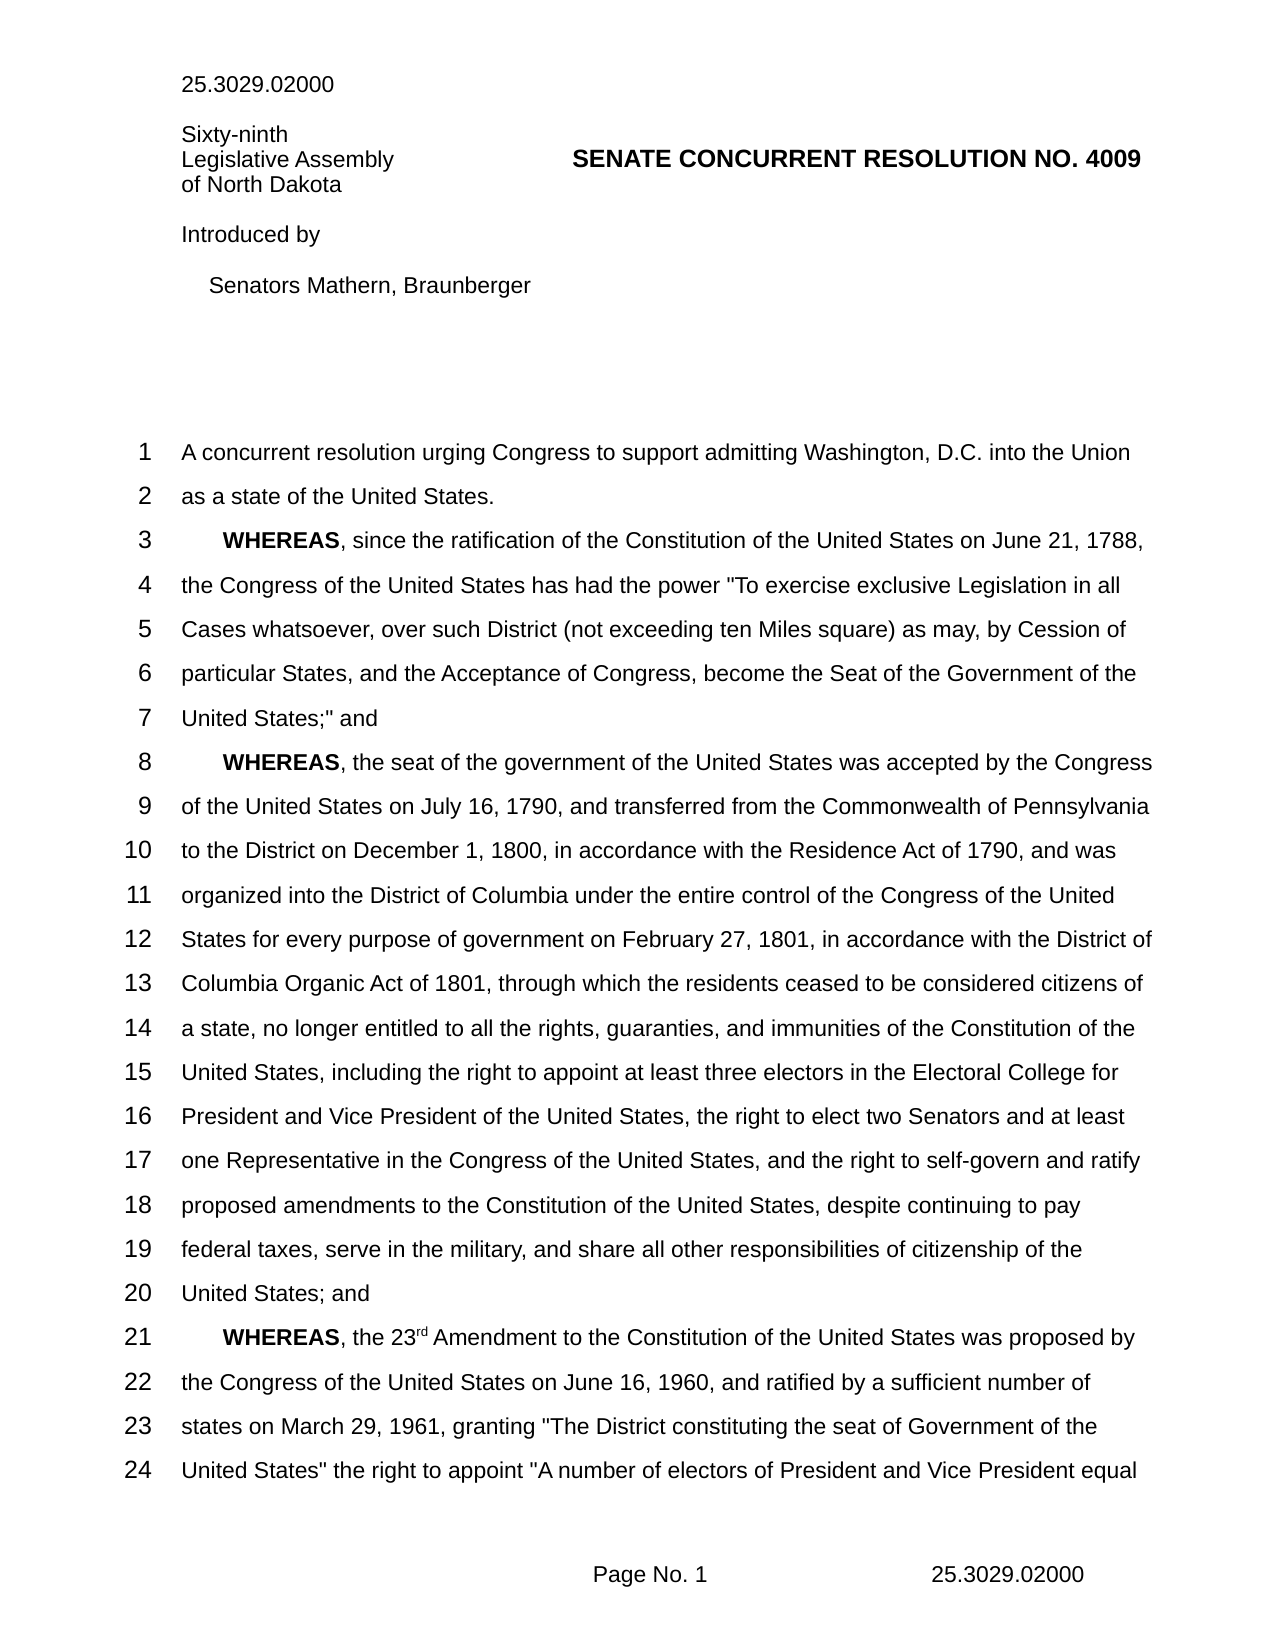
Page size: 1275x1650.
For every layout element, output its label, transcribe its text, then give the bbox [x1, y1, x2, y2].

text WHEREAS, the seat of the government of the United States was accepted by the Congress of the United States on July 16, 1790, and transferred from the Commonwealth of Pennsylvania to the District on December 1, 1800, in accordance with the Residence Act of 1790, and was organized into the District of Columbia under the entire control of the Congress of the United States for every purpose of government on February 27, 1801, in accordance with the District of Columbia Organic Act of 1801, through which the residents ceased to be considered citizens of a state, no longer entitled to all the rights, guaranties, and immunities of the Constitution of the United States, including the right to appoint at least three electors in the Electoral College for President and Vice President of the United States, the right to elect two Senators and at least one Representative in the Congress of the United States, and the right to self-govern and ratify proposed amendments to the Constitution of the United States, despite continuing to pay federal taxes, serve in the military, and share all other responsibilities of citizenship of the United States; and [181, 735, 1154, 1310]
text Legislative Assembly [181, 148, 565, 173]
text WHEREAS, since the ratification of the Constitution of the United States on June 21, 1788, the Congress of the United States has had the power "To exercise exclusive Legislation in all Cases whatsoever, over such District (not exceeding ten Miles square) as may, by Cession of particular States, and the Acceptance of Congress, become the Seat of the Government of the United States;" and [181, 513, 1154, 735]
text Senators Mathern, Braunberger [208, 275, 1154, 298]
text WHEREAS, the 23rd Amendment to the Constitution of the United States was proposed by the Congress of the United States on June 16, 1960, and ratified by a sufficient number of states on March 29, 1961, granting "The District constituting the seat of Government of the United States" the right to appoint "A number of electors of President and Vice President equal [181, 1310, 1154, 1487]
text of North Dakota [181, 173, 1154, 198]
title CONCURRENT RESOLUTION NO. [565, 144, 1141, 173]
text Introduced by [181, 223, 1154, 248]
title A concurrent resolution urging Congress to support admitting Washington, D.C. into the Union as a state of the United States. [181, 425, 1154, 513]
text . [181, 73, 1154, 132]
